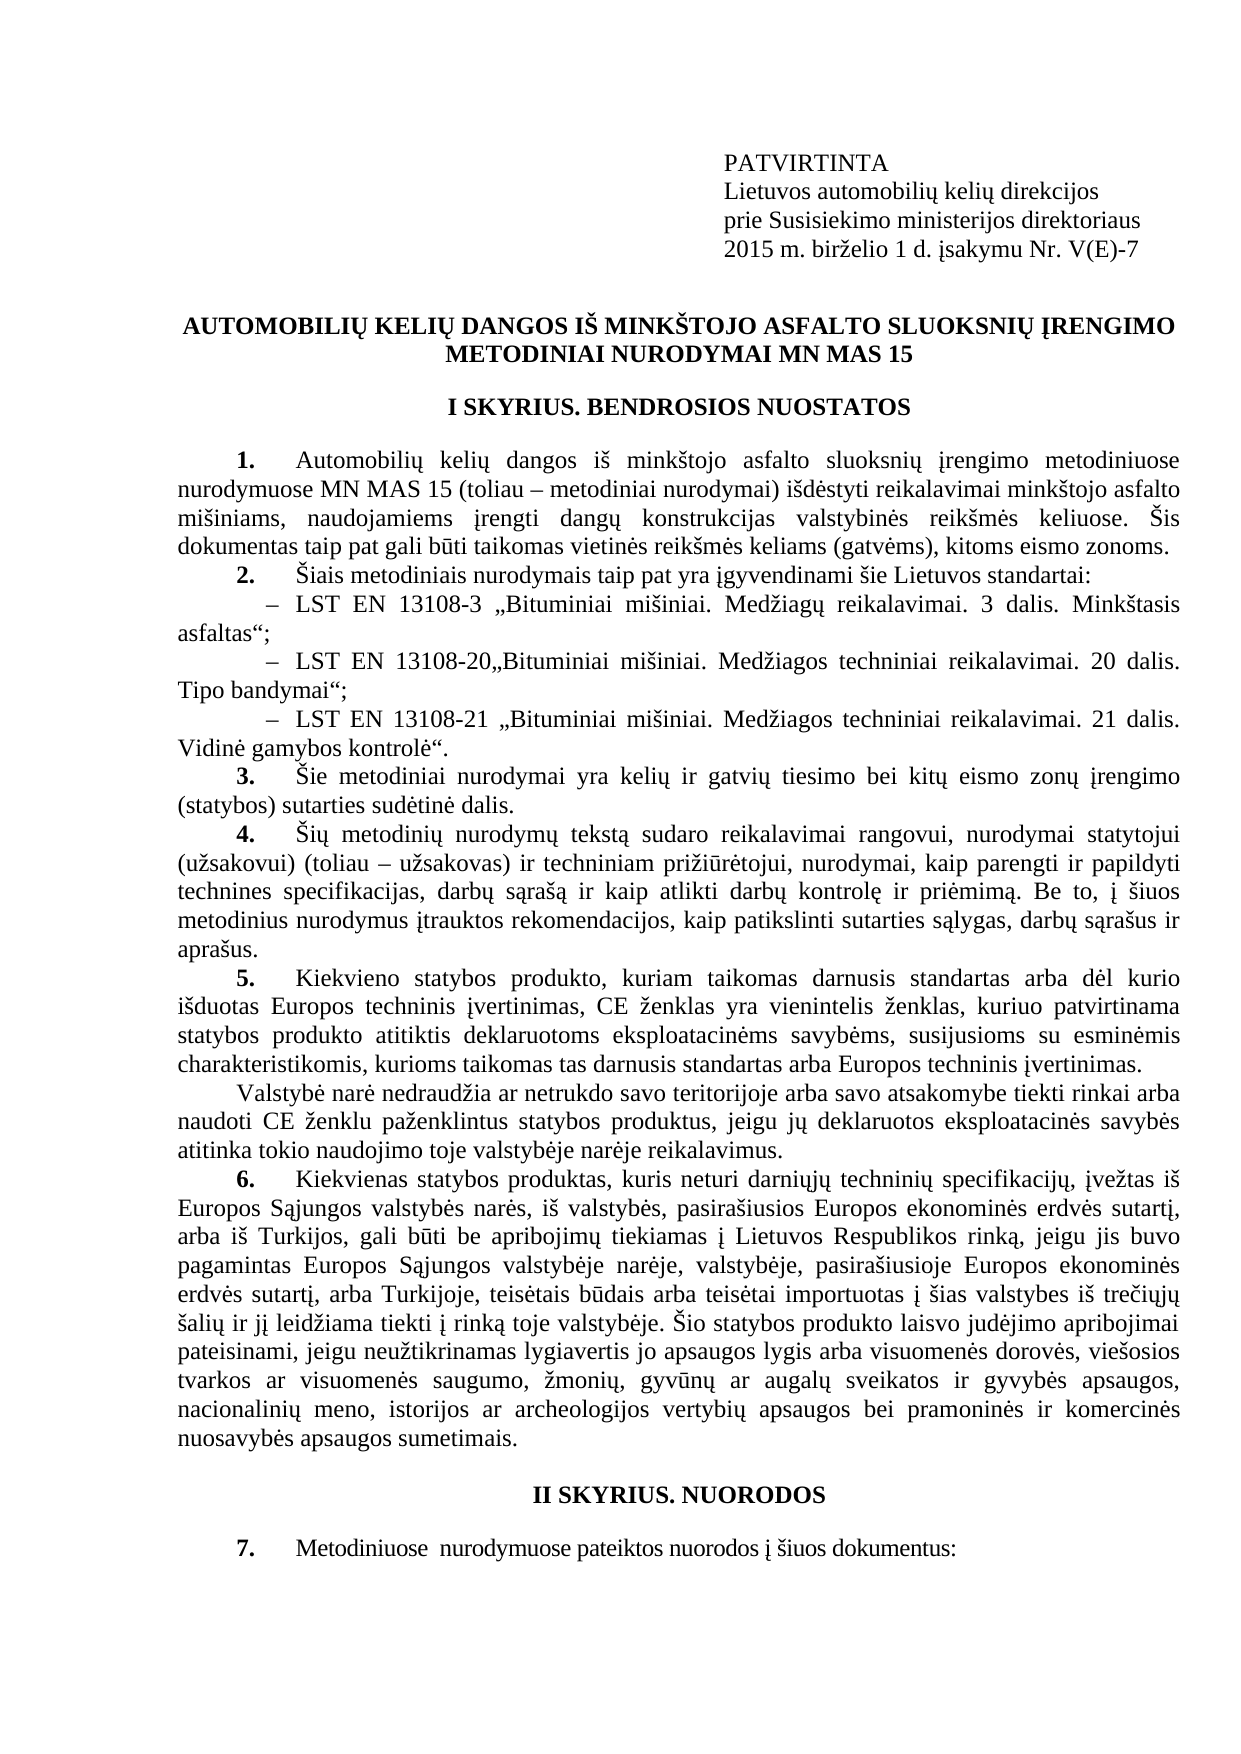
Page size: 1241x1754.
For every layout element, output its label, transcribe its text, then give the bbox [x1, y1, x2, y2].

text 6. Kiekvienas statybos produktas, kuris neturi darniųjų techninių specifikacijų, įvežtas iš Europos Sąjungos valstybės narės, iš valstybės, pasirašiusios Europos ekonominės erdvės sutartį, arba iš Turkijos, gali būti be apribojimų tiekiamas į Lietuvos Respublikos rinką, jeigu jis buvo pagamintas Europos Sąjungos valstybėje narėje, valstybėje, pasirašiusioje Europos ekonominės erdvės sutartį, arba Turkijoje, teisėtais būdais arba teisėtai importuotas į šias valstybes iš trečiųjų šalių ir jį leidžiama tiekti į rinką toje valstybėje. Šio statybos produkto laisvo judėjimo apribojimai pateisinami, jeigu neužtikrinamas lygiavertis jo apsaugos lygis arba visuomenės dorovės, viešosios tvarkos ar visuomenės saugumo, žmonių, gyvūnų ar augalų sveikatos ir gyvybės apsaugos, nacionalinių meno, istorijos ar archeologijos vertybių apsaugos bei pramoninės ir komercinės nuosavybės apsaugos sumetimais. [177, 1164, 1181, 1451]
text 2. Šiais metodiniais nurodymais taip pat yra įgyvendinami šie Lietuvos standartai: [177, 560, 1181, 589]
text – LST EN 13108-21 „Bituminiai mišiniai. Medžiagos techniniai reikalavimai. 21 dalis. Vidinė gamybos kontrolė“. [177, 704, 1181, 761]
text II SKYRIUS. NUORODOS [177, 1480, 1181, 1509]
text – LST EN 13108-3 „Bituminiai mišiniai. Medžiagų reikalavimai. 3 dalis. Minkštasis asfaltas“; [177, 589, 1181, 646]
text 7. Metodiniuose nurodymuose pateiktos nuorodos į šiuos dokumentus: [177, 1533, 1181, 1562]
text 5. Kiekvieno statybos produkto, kuriam taikomas darnusis standartas arba dėl kurio išduotas Europos techninis įvertinimas, CE ženklas yra vienintelis ženklas, kuriuo patvirtinama statybos produkto atitiktis deklaruotoms eksploatacinėms savybėms, susijusioms su esminėmis charakteristikomis, kurioms taikomas tas darnusis standartas arba Europos techninis įvertinimas. [177, 963, 1181, 1078]
text 3. Šie metodiniai nurodymai yra kelių ir gatvių tiesimo bei kitų eismo zonų įrengimo (statybos) sutarties sudėtinė dalis. [177, 761, 1181, 819]
text 2015 m. birželio 1 d. įsakymu Nr. V(E)-7 [177, 234, 1181, 263]
text 1. Automobilių kelių dangos iš minkštojo asfalto sluoksnių įrengimo metodiniuose nurodymuose MN MAS 15 (toliau – metodiniai nurodymai) išdėstyti reikalavimai minkštojo asfalto mišiniams, naudojamiems įrengti dangų konstrukcijas valstybinės reikšmės keliuose. Šis dokumentas taip pat gali būti taikomas vietinės reikšmės keliams (gatvėms), kitoms eismo zonoms. [177, 445, 1181, 560]
text Lietuvos automobilių kelių direkcijos [177, 176, 1181, 205]
text prie Susisiekimo ministerijos direktoriaus [177, 205, 1181, 234]
text I SKYRIUS. BENDROSIOS NUOSTATOS [177, 392, 1181, 421]
text PATVIRTINTA [177, 148, 1181, 176]
text Valstybė narė nedraudžia ar netrukdo savo teritorijoje arba savo atsakomybe tiekti rinkai arba naudoti CE ženklu paženklintus statybos produktus, jeigu jų deklaruotos eksploatacinės savybės atitinka tokio naudojimo toje valstybėje narėje reikalavimus. [177, 1078, 1181, 1164]
text Automobilių kelių dangos iš minkštojo asfalto sluoksnių įrengimo metodiniai nurodymai MN MAS 15 [177, 311, 1181, 368]
text 4. Šių metodinių nurodymų tekstą sudaro reikalavimai rangovui, nurodymai statytojui (užsakovui) (toliau – užsakovas) ir techniniam prižiūrėtojui, nurodymai, kaip parengti ir papildyti technines specifikacijas, darbų sąrašą ir kaip atlikti darbų kontrolę ir priėmimą. Be to, į šiuos metodinius nurodymus įtrauktos rekomendacijos, kaip patikslinti sutarties sąlygas, darbų sąrašus ir aprašus. [177, 819, 1181, 963]
text – LST EN 13108-20„Bituminiai mišiniai. Medžiagos techniniai reikalavimai. 20 dalis. Tipo bandymai“; [177, 646, 1181, 704]
